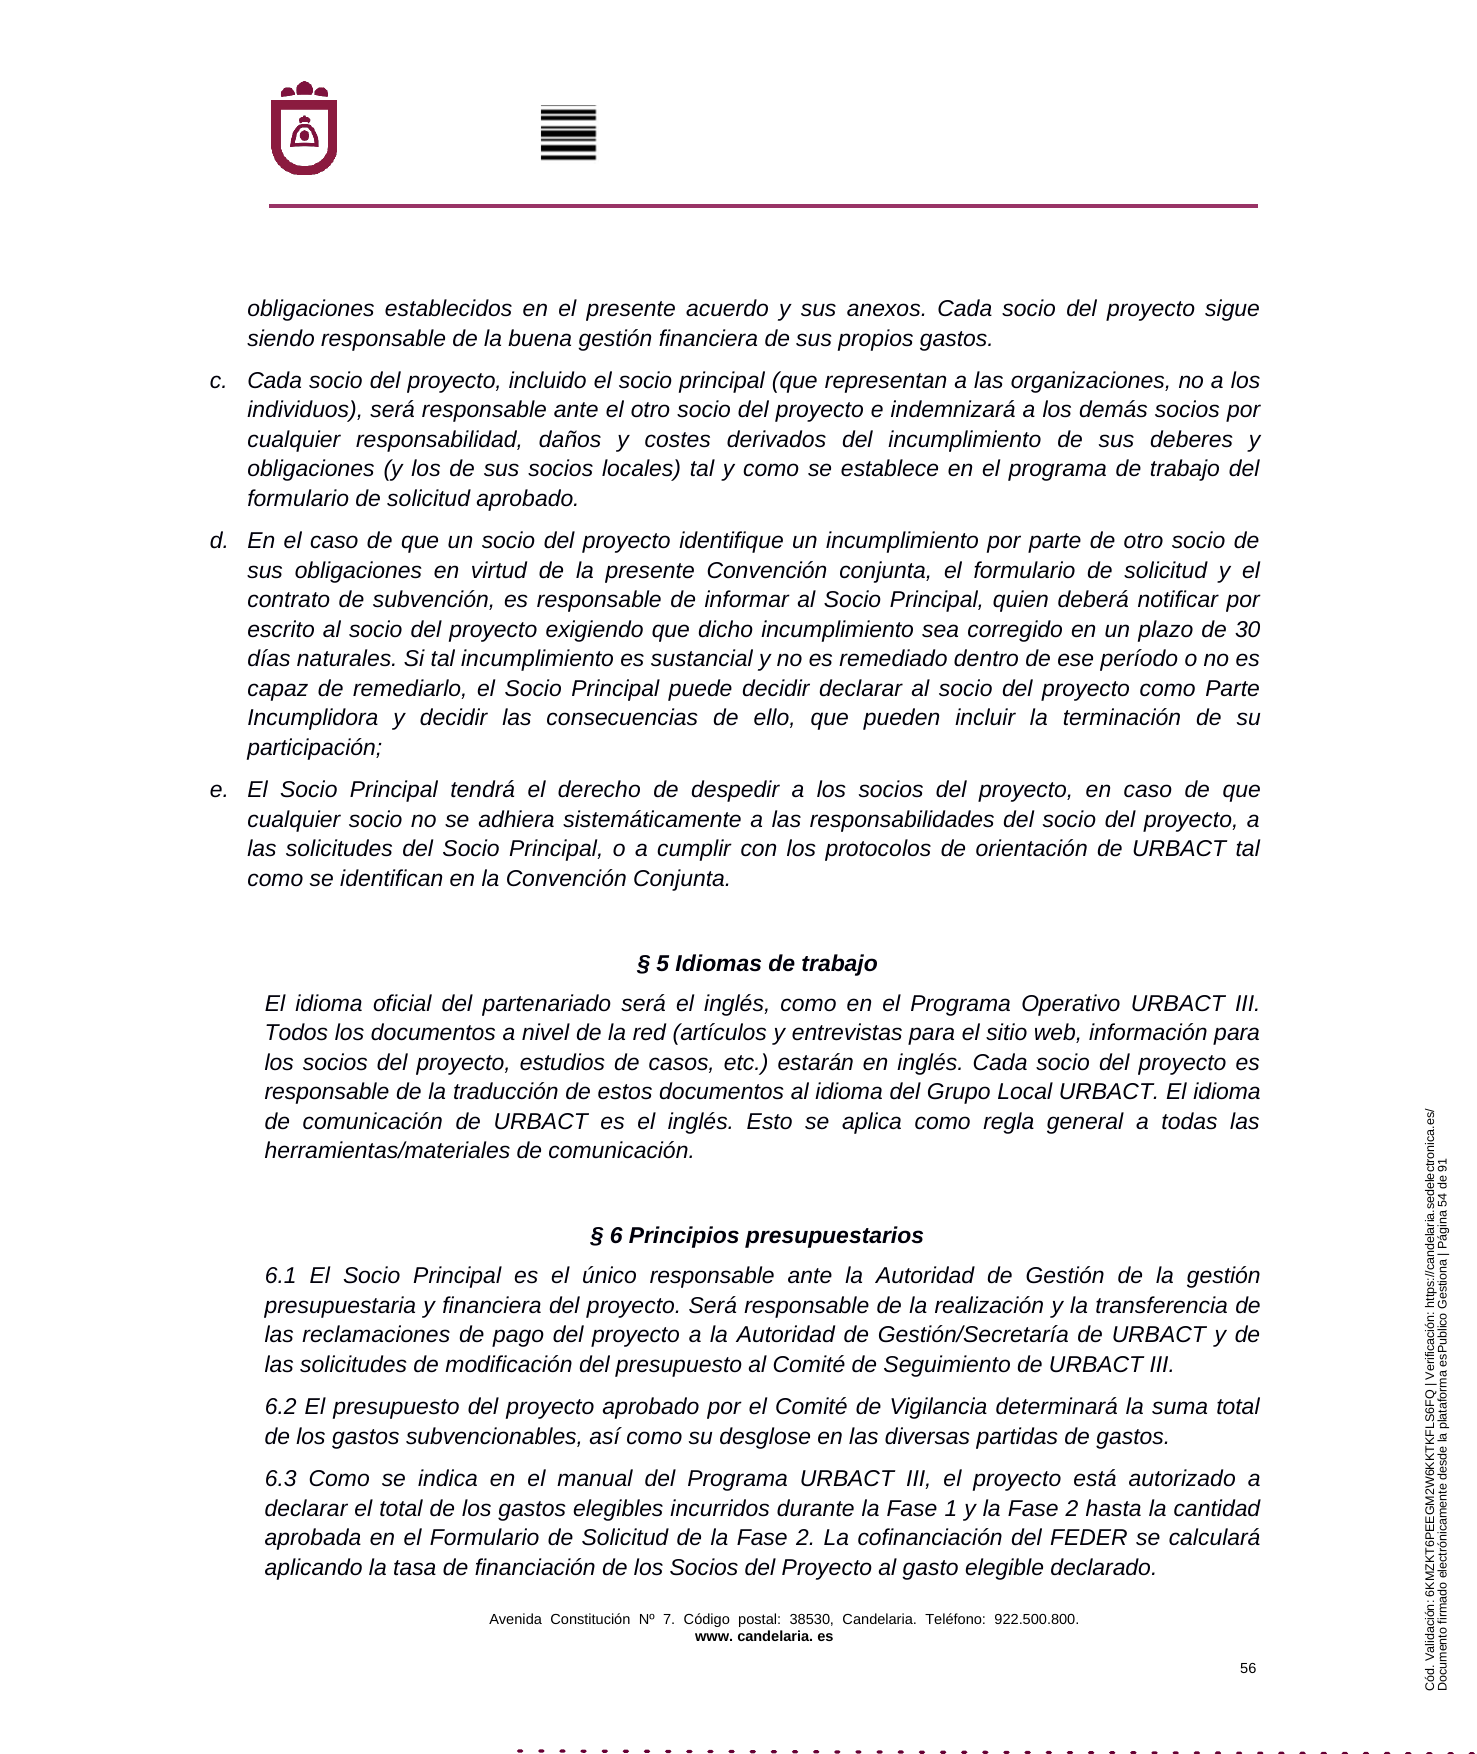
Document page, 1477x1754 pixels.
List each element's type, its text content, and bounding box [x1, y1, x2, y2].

text El idioma oficial del partenariado será el inglés, como en el Programa Operativo URBACT III. Todos los documentos a nivel de la red (artículos y entrevistas para el sitio web, información para los socios del proyecto, estudios de casos, etc.) estarán en inglés. Cada socio del proyecto es responsable de la traducción de estos documentos al idioma del Grupo Local URBACT. El idioma de comunicación de URBACT es el inglés. Esto se aplica como regla general a todas las herramientas/materiales de comunicación. [264, 990, 1263, 1163]
subtitle § 6 Principios presupuestarios [261, 1222, 1269, 1248]
text 6.3 Como se indica en el manual del Programa URBACT III, el proyecto está autorizado a declarar el total de los gastos elegibles incurridos durante la Fase 1 y la Fase 2 hasta la cantidad aprobada en el Formulario de Solicitud de la Fase 2. La cofinanciación del FEDER se calculará aplicando la tasa de financiación de los Socios del Proyecto al gasto elegible declarado. [264, 1465, 1263, 1580]
text 6.2 El presupuesto del proyecto aprobado por el Comité de Vigilancia determinará la suma total de los gastos subvencionables, así como su desglose en las diversas partidas de gastos. [264, 1393, 1263, 1449]
text 6.1 El Socio Principal es el único responsable ante la Autoridad de Gestión de la gestión presupuestaria y financiera del proyecto. Será responsable de la realización y la transferencia de las reclamaciones de pago del proyecto a la Autoridad de Gestión/Secretaría de URBACT y de las solicitudes de modificación del presupuesto al Comité de Seguimiento de URBACT III. [264, 1262, 1263, 1377]
list El Socio Principal tendrá el derecho de despedir a los socios del proyecto, en caso de que cualquier socio no se adhiera sistemáticamente a las responsabilidades del socio del proyecto, a las solicitudes del Socio Principal, o a cumplir con los protocolos de orientación de URBACT tal como se identifican en la Convención Conjunta. [209, 776, 1263, 891]
list En el caso de que un socio del proyecto identifique un incumplimiento por parte de otro socio de sus obligaciones en virtud de la presente Convención conjunta, el formulario de solicitud y el contrato de subvención, es responsable de informar al Socio Principal, quien deberá notificar por escrito al socio del proyecto exigiendo que dicho incumplimiento sea corregido en un plazo de 30 días naturales. Si tal incumplimiento es sustancial y no es remediado dentro de ese período o no es capaz de remediarlo, el Socio Principal puede decidir declarar al socio del proyecto como Parte Incumplidora y decidir las consecuencias de ello, que pueden incluir la terminación de su participación; [209, 527, 1263, 760]
list Cada socio del proyecto, incluido el socio principal (que representan a las organizaciones, no a los individuos), será responsable ante el otro socio del proyecto e indemnizará a los demás socios por cualquier responsabilidad, daños y costes derivados del incumplimiento de sus deberes y obligaciones (y los de sus socios locales) tal y como se establece en el programa de trabajo del formulario de solicitud aprobado. [209, 367, 1263, 511]
subtitle § 5 Idiomas de trabajo [261, 949, 1269, 976]
list obligaciones establecidos en el presente acuerdo y sus anexos. Cada socio del proyecto sigue siendo responsable de la buena gestión financiera de sus propios gastos. [209, 295, 1263, 351]
